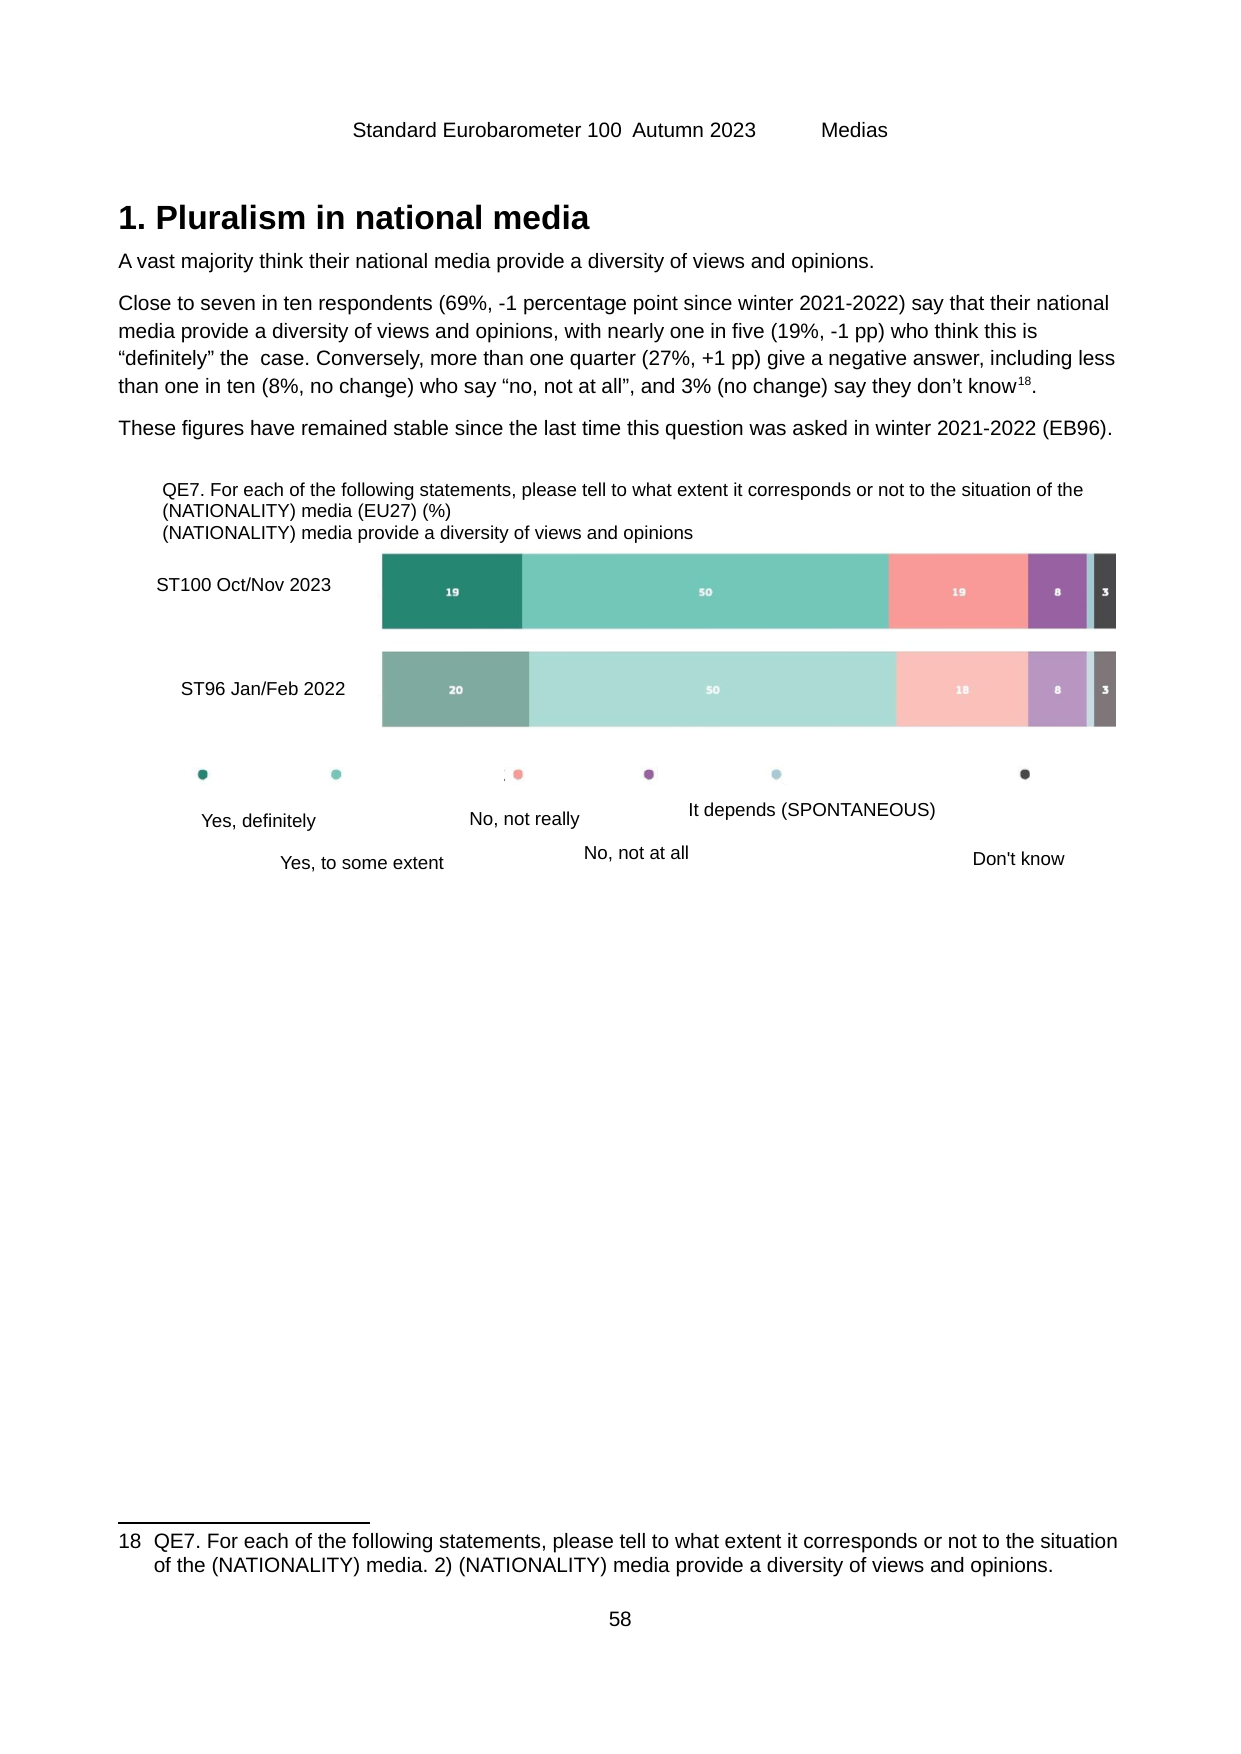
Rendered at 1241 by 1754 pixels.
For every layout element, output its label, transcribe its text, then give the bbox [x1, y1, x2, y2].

subtitle 1. Pluralism in national media [118, 198, 1122, 237]
text A vast majority think their national media provide a diversity of views and opinions. [118, 249, 1122, 273]
picture [377, 549, 1116, 729]
text Close to seven in ten respondents (69%, -1 percentage point since winter 2021-2022) say that their national media provide a diversity of views and opinions, with nearly one in five (19%, -1 pp) who think this is “definitely” the case. Conversely, more than one quarter (27%, +1 pp) give a negative answer, including less than one in ten (8%, no change) who say “no, not at all”, and 3% (no change) say they don’t know. [118, 291, 1122, 398]
picture [191, 764, 1030, 785]
text These figures have remained stable since the last time this question was asked in winter 2021-2022 (EB96). [118, 416, 1122, 440]
text QE7. For each of the following statements, please tell to what extent it corresponds or not to the situation of the (NATIONALITY) media. 2) (NATIONALITY) media provide a diversity of views and opinions. [118, 1529, 1122, 1577]
